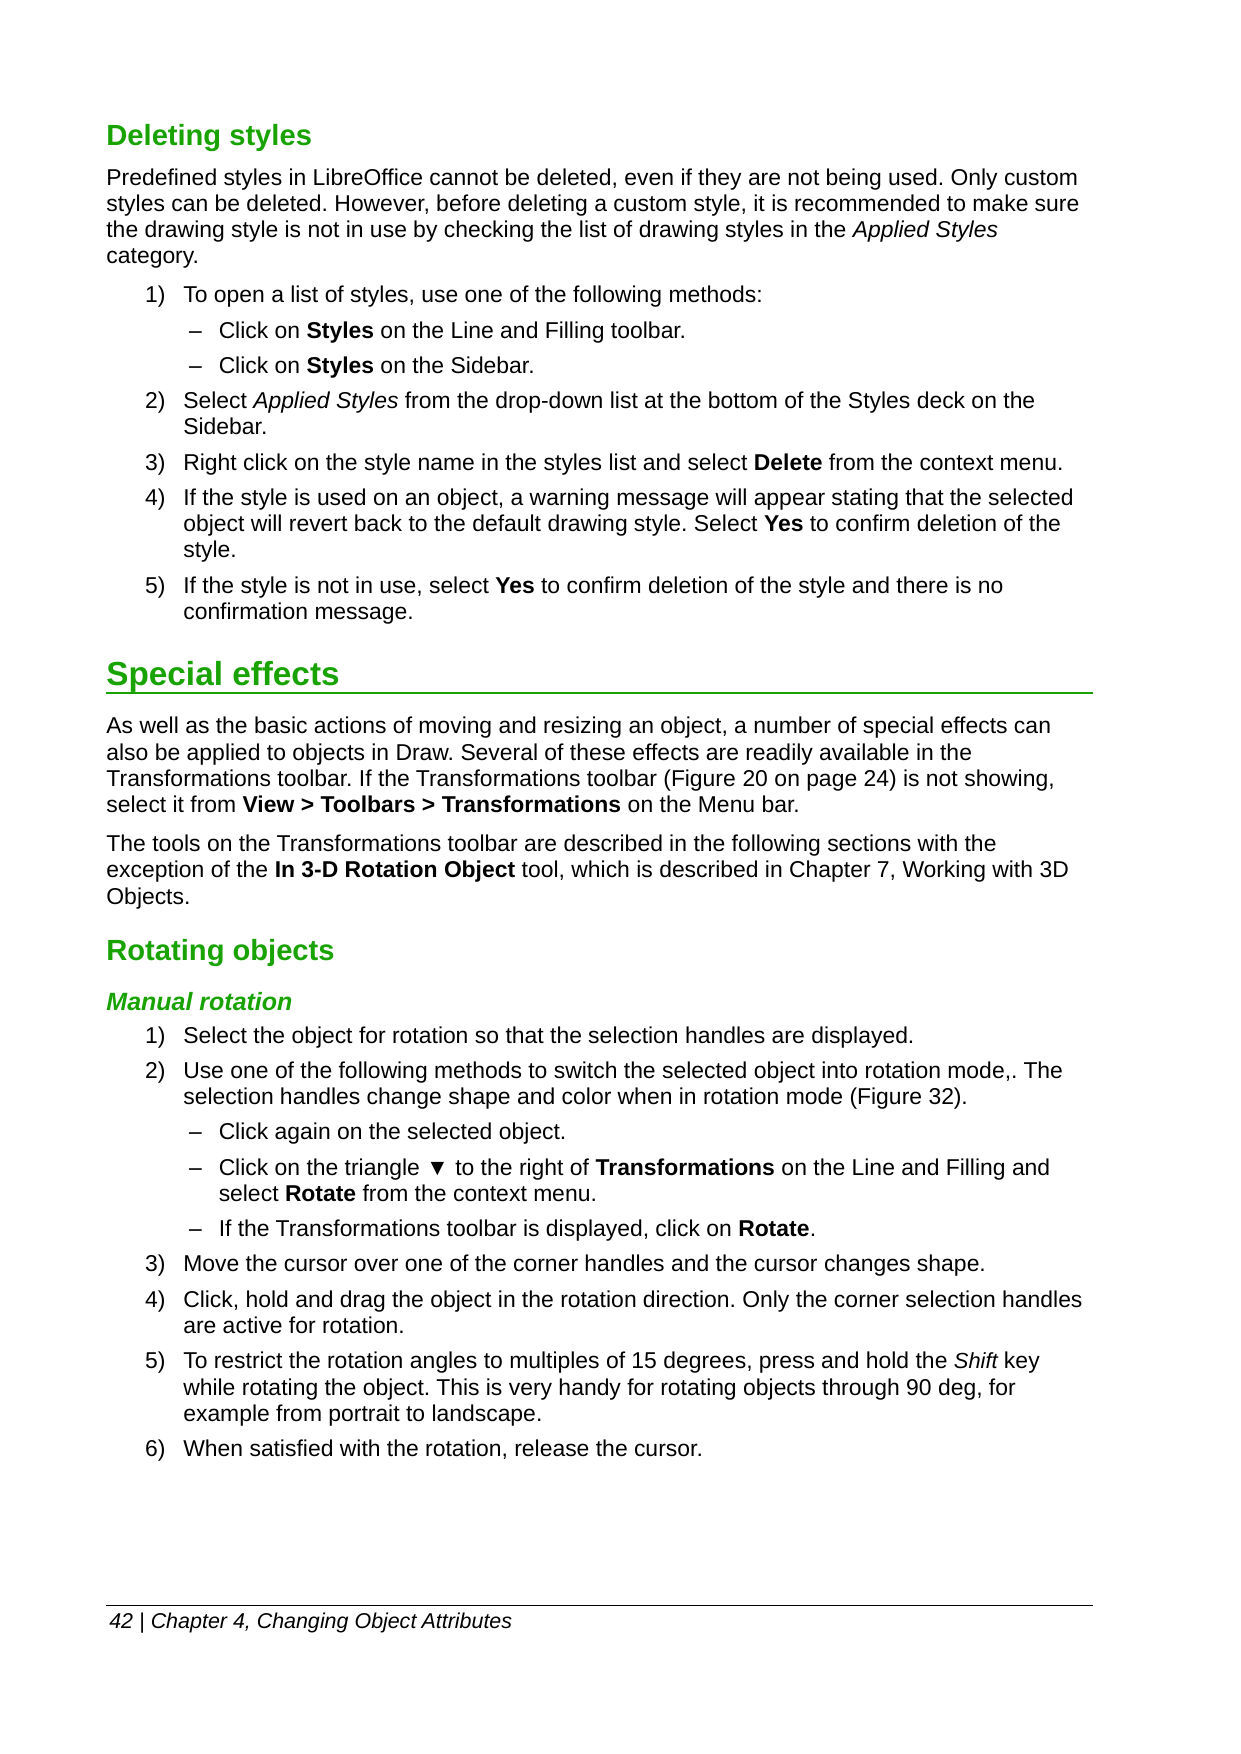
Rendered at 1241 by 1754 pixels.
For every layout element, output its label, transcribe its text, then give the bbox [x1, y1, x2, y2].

list If the style is used on an object, a warning message will appear stating that the selected object will revert back to the default drawing style. Select Yes to confirm deletion of the style. [165, 484, 1093, 563]
text The tools on the Transformations toolbar are described in the following sections with the exception of the In 3-D Rotation Object tool, which is described in Chapter 7, Working with 3D Objects. [106, 830, 1093, 909]
subtitle Deleting styles [106, 118, 1093, 152]
list Click again on the selected object. [189, 1118, 1093, 1145]
list If the style is not in use, select Yes to confirm deletion of the style and there is no confirmation message. [165, 572, 1093, 624]
list Click on Styles on the Line and Filling toolbar. [189, 317, 1093, 343]
text Predefined styles in LibreOffice cannot be deleted, even if they are not being used. Only custom styles can be deleted. However, before deleting a custom style, it is recommended to make sure the drawing style is not in use by checking the list of drawing styles in the Applied Styles category. [106, 163, 1093, 269]
list Select Applied Styles from the drop-down list at the bottom of the Styles deck on the Sidebar. [165, 387, 1093, 440]
list Click, hold and drag the object in the rotation direction. Only the corner selection handles are active for rotation. [165, 1286, 1093, 1338]
list Use one of the following methods to switch the selected object into rotation mode,. The selection handles change shape and color when in rotation mode (Figure 32). [165, 1057, 1093, 1109]
text As well as the basic actions of moving and resizing an object, a number of special effects can also be applied to objects in Draw. Several of these effects are readily available in the Transformations toolbar. If the Transformations toolbar (Figure 20 on page 24) is not showing, select it from View > Toolbars > Transformations on the Menu bar. [106, 712, 1093, 817]
list Move the cursor over one of the corner handles and the cursor changes shape. [165, 1250, 1093, 1277]
subtitle Rotating objects [106, 933, 1093, 966]
subtitle Manual rotation [106, 987, 1093, 1016]
list If the Transformations toolbar is displayed, click on Rotate. [189, 1215, 1093, 1241]
list To open a list of styles, use one of the following methods: [165, 281, 1093, 308]
list Click on the triangle ▼ to the right of Transformations on the Line and Filling and select Rotate from the context menu. [189, 1153, 1093, 1206]
list To restrict the rotation angles to multiples of 15 degrees, press and hold the Shift key while rotating the object. This is very handy for rotating objects through 90 deg, for example from portrait to landscape. [165, 1347, 1093, 1426]
list When satisfied with the rotation, release the cursor. [165, 1435, 1093, 1461]
list Select the object for rotation so that the selection handles are displayed. [165, 1022, 1093, 1048]
list Right click on the style name in the styles list and select Delete from the context menu. [165, 448, 1093, 475]
list Click on Styles on the Sidebar. [189, 352, 1093, 378]
subtitle Special effects [106, 654, 1093, 692]
